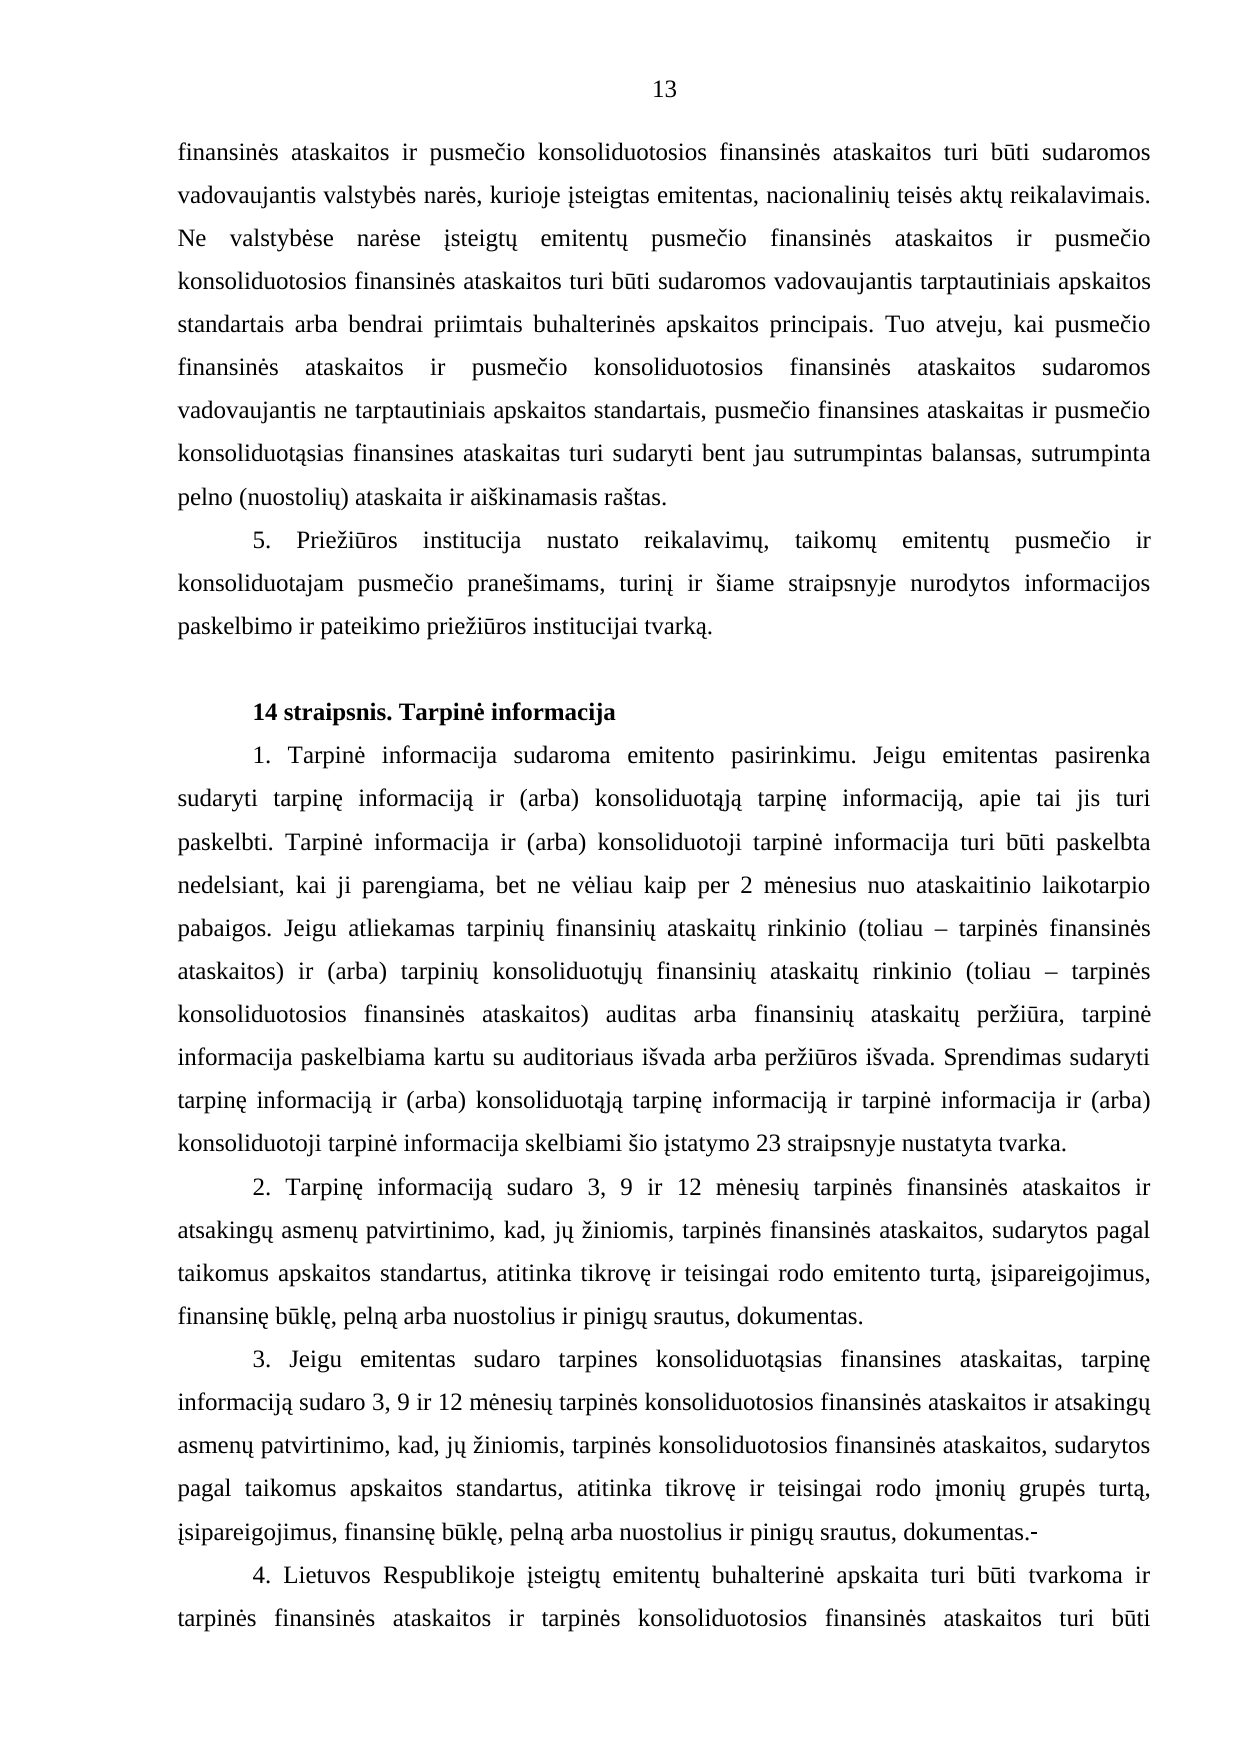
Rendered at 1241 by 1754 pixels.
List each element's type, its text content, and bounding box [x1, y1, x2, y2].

text 5. Priežiūros institucija nustato reikalavimų, taikomų emitentų pusmečio ir konsoliduotajam pusmečio pranešimams, turinį ir šiame straipsnyje nurodytos informacijos paskelbimo ir pateikimo priežiūros institucijai tvarką. [177, 525, 1152, 640]
text finansinės ataskaitos ir pusmečio konsoliduotosios finansinės ataskaitos turi būti sudaromos vadovaujantis valstybės narės, kurioje įsteigtas emitentas, nacionalinių teisės aktų reikalavimais. Ne valstybėse narėse įsteigtų emitentų pusmečio finansinės ataskaitos ir pusmečio konsoliduotosios finansinės ataskaitos turi būti sudaromos vadovaujantis tarptautiniais apskaitos standartais arba bendrai priimtais buhalterinės apskaitos principais. Tuo atveju, kai pusmečio finansinės ataskaitos ir pusmečio konsoliduotosios finansinės ataskaitos sudaromos vadovaujantis ne tarptautiniais apskaitos standartais, pusmečio finansines ataskaitas ir pusmečio konsoliduotąsias finansines ataskaitas turi sudaryti bent jau sutrumpintas balansas, sutrumpinta pelno (nuostolių) ataskaita ir aiškinamasis raštas. [177, 137, 1152, 510]
text 3. Jeigu emitentas sudaro tarpines konsoliduotąsias finansines ataskaitas, tarpinę informaciją sudaro 3, 9 ir 12 mėnesių tarpinės konsoliduotosios finansinės ataskaitos ir atsakingų asmenų patvirtinimo, kad, jų žiniomis, tarpinės konsoliduotosios finansinės ataskaitos, sudarytos pagal taikomus apskaitos standartus, atitinka tikrovę ir teisingai rodo įmonių grupės turtą, įsipareigojimus, finansinę būklę, pelną arba nuostolius ir pinigų srautus, dokumentas. [177, 1344, 1152, 1545]
text 2. Tarpinę informaciją sudaro 3, 9 ir 12 mėnesių tarpinės finansinės ataskaitos ir atsakingų asmenų patvirtinimo, kad, jų žiniomis, tarpinės finansinės ataskaitos, sudarytos pagal taikomus apskaitos standartus, atitinka tikrovę ir teisingai rodo emitento turtą, įsipareigojimus, finansinę būklę, pelną arba nuostolius ir pinigų srautus, dokumentas. [177, 1172, 1152, 1330]
text 1. Tarpinė informacija sudaroma emitento pasirinkimu. Jeigu emitentas pasirenka sudaryti tarpinę informaciją ir (arba) konsoliduotąją tarpinę informaciją, apie tai jis turi paskelbti. Tarpinė informacija ir (arba) konsoliduotoji tarpinė informacija turi būti paskelbta nedelsiant, kai ji parengiama, bet ne vėliau kaip per 2 mėnesius nuo ataskaitinio laikotarpio pabaigos. Jeigu atliekamas tarpinių finansinių ataskaitų rinkinio (toliau – tarpinės finansinės ataskaitos) ir (arba) tarpinių konsoliduotųjų finansinių ataskaitų rinkinio (toliau – tarpinės konsoliduotosios finansinės ataskaitos) auditas arba finansinių ataskaitų peržiūra, tarpinė informacija paskelbiama kartu su auditoriaus išvada arba peržiūros išvada. Sprendimas sudaryti tarpinę informaciją ir (arba) konsoliduotąją tarpinę informaciją ir tarpinė informacija ir (arba) konsoliduotoji tarpinė informacija skelbiami šio įstatymo 23 straipsnyje nustatyta tvarka. [177, 740, 1152, 1157]
text 14 straipsnis. Tarpinė informacija [177, 697, 1152, 726]
text 4. Lietuvos Respublikoje įsteigtų emitentų buhalterinė apskaita turi būti tvarkoma ir tarpinės finansinės ataskaitos ir tarpinės konsoliduotosios finansinės ataskaitos turi būti [177, 1560, 1152, 1632]
